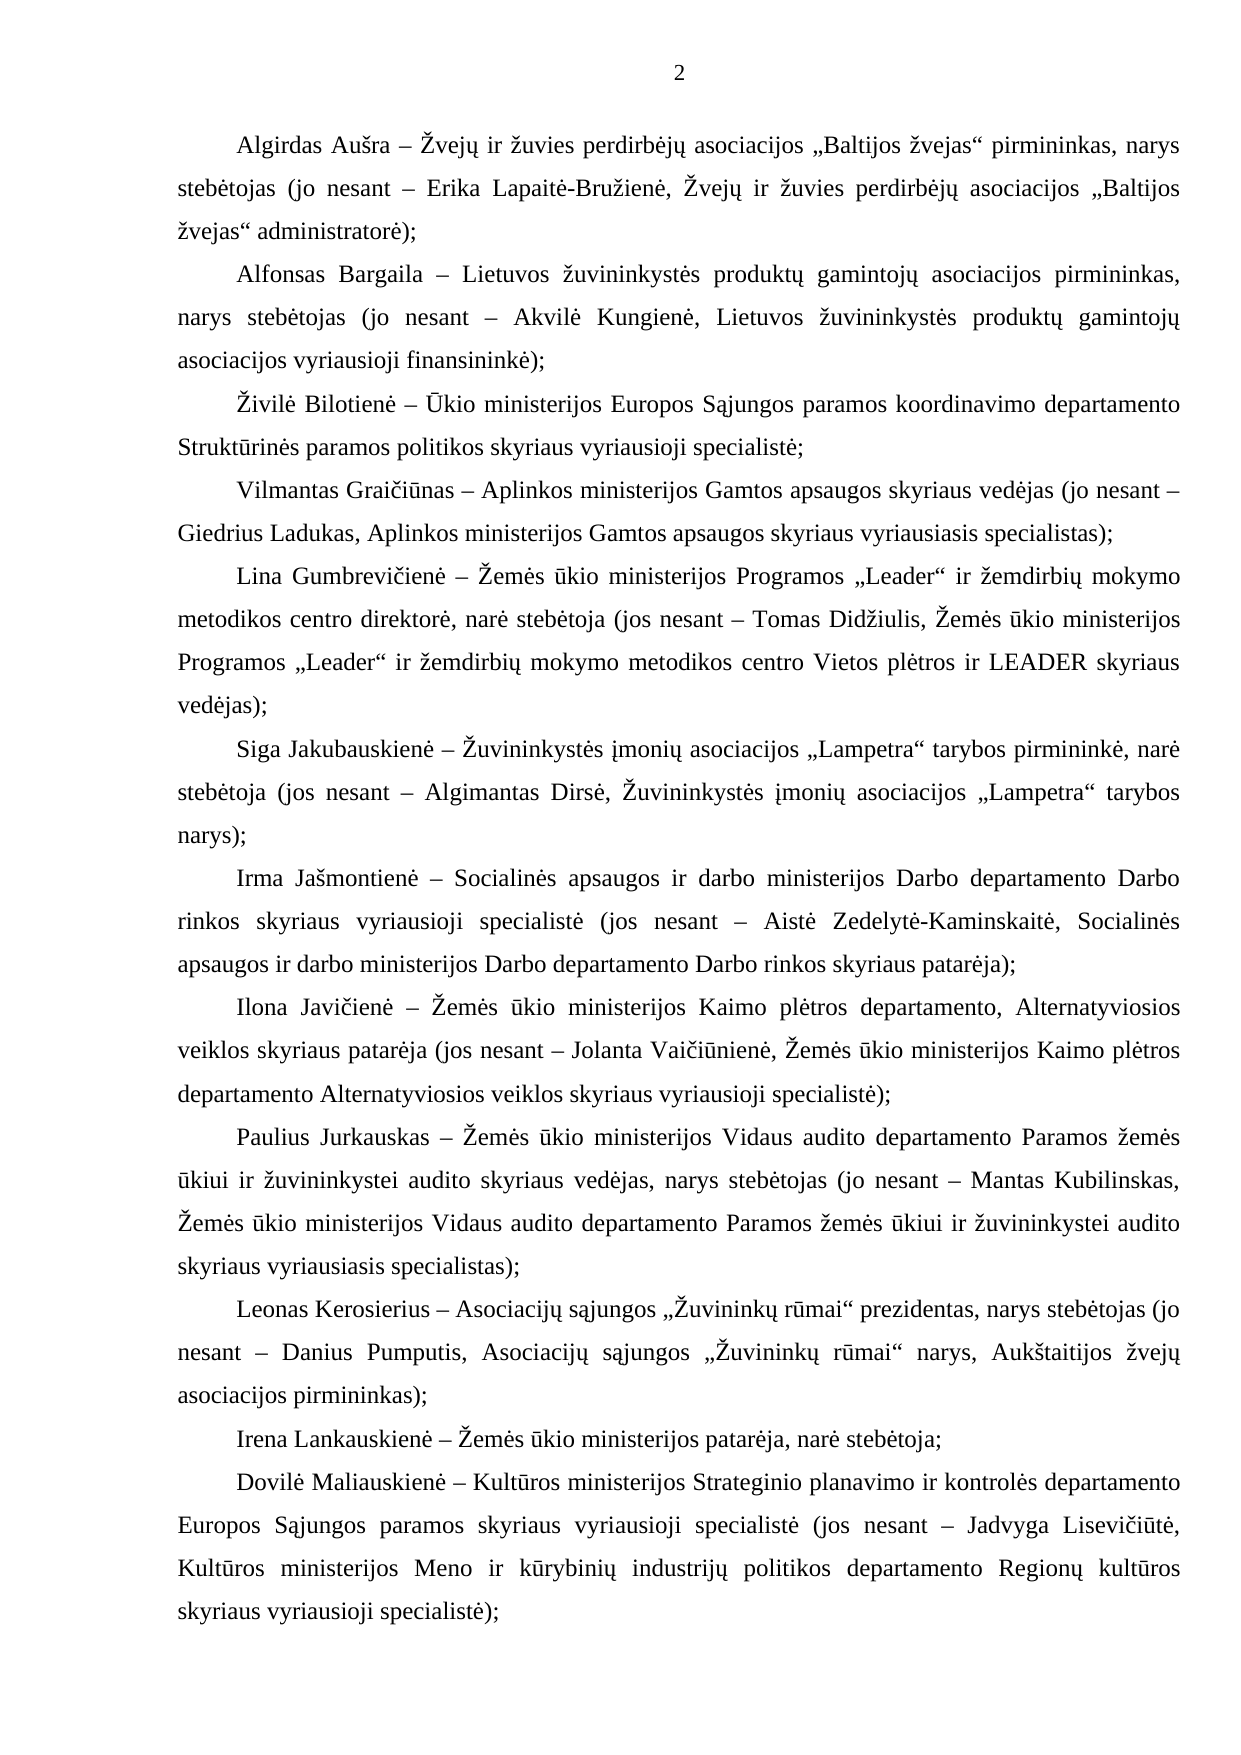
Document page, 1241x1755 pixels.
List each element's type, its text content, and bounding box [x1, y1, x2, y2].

text Irma Jašmontienė – Socialinės apsaugos ir darbo ministerijos Darbo departamento Darbo rinkos skyriaus vyriausioji specialistė (jos nesant – Aistė Zedelytė-Kaminskaitė, Socialinės apsaugos ir darbo ministerijos Darbo departamento Darbo rinkos skyriaus patarėja); [177, 863, 1181, 978]
text Živilė Bilotienė – Ūkio ministerijos Europos Sąjungos paramos koordinavimo departamento Struktūrinės paramos politikos skyriaus vyriausioji specialistė; [177, 389, 1181, 461]
text Algirdas Aušra – Žvejų ir žuvies perdirbėjų asociacijos „Baltijos žvejas“ pirmininkas, narys stebėtojas (jo nesant – Erika Lapaitė-Bružienė, Žvejų ir žuvies perdirbėjų asociacijos „Baltijos žvejas“ administratorė); [177, 130, 1181, 245]
text Vilmantas Graičiūnas – Aplinkos ministerijos Gamtos apsaugos skyriaus vedėjas (jo nesant – Giedrius Ladukas, Aplinkos ministerijos Gamtos apsaugos skyriaus vyriausiasis specialistas); [177, 475, 1181, 547]
text Ilona Javičienė – Žemės ūkio ministerijos Kaimo plėtros departamento, Alternatyviosios veiklos skyriaus patarėja (jos nesant – Jolanta Vaičiūnienė, Žemės ūkio ministerijos Kaimo plėtros departamento Alternatyviosios veiklos skyriaus vyriausioji specialistė); [177, 992, 1181, 1107]
text Alfonsas Bargaila – Lietuvos žuvininkystės produktų gamintojų asociacijos pirmininkas, narys stebėtojas (jo nesant – Akvilė Kungienė, Lietuvos žuvininkystės produktų gamintojų asociacijos vyriausioji finansininkė); [177, 259, 1181, 374]
text Dovilė Maliauskienė – Kultūros ministerijos Strateginio planavimo ir kontrolės departamento Europos Sąjungos paramos skyriaus vyriausioji specialistė (jos nesant – Jadvyga Lisevičiūtė, Kultūros ministerijos Meno ir kūrybinių industrijų politikos departamento Regionų kultūros skyriaus vyriausioji specialistė); [177, 1467, 1181, 1625]
text Lina Gumbrevičienė – Žemės ūkio ministerijos Programos „Leader“ ir žemdirbių mokymo metodikos centro direktorė, narė stebėtoja (jos nesant – Tomas Didžiulis, Žemės ūkio ministerijos Programos „Leader“ ir žemdirbių mokymo metodikos centro Vietos plėtros ir LEADER skyriaus vedėjas); [177, 561, 1181, 719]
text Leonas Kerosierius – Asociacijų sąjungos „Žuvininkų rūmai“ prezidentas, narys stebėtojas (jo nesant – Danius Pumputis, Asociacijų sąjungos „Žuvininkų rūmai“ narys, Aukštaitijos žvejų asociacijos pirmininkas); [177, 1294, 1181, 1409]
text Paulius Jurkauskas – Žemės ūkio ministerijos Vidaus audito departamento Paramos žemės ūkiui ir žuvininkystei audito skyriaus vedėjas, narys stebėtojas (jo nesant – Mantas Kubilinskas, Žemės ūkio ministerijos Vidaus audito departamento Paramos žemės ūkiui ir žuvininkystei audito skyriaus vyriausiasis specialistas); [177, 1122, 1181, 1280]
text Irena Lankauskienė – Žemės ūkio ministerijos patarėja, narė stebėtoja; [177, 1424, 1181, 1452]
text Siga Jakubauskienė – Žuvininkystės įmonių asociacijos „Lampetra“ tarybos pirmininkė, narė stebėtoja (jos nesant – Algimantas Dirsė, Žuvininkystės įmonių asociacijos „Lampetra“ tarybos narys); [177, 734, 1181, 849]
